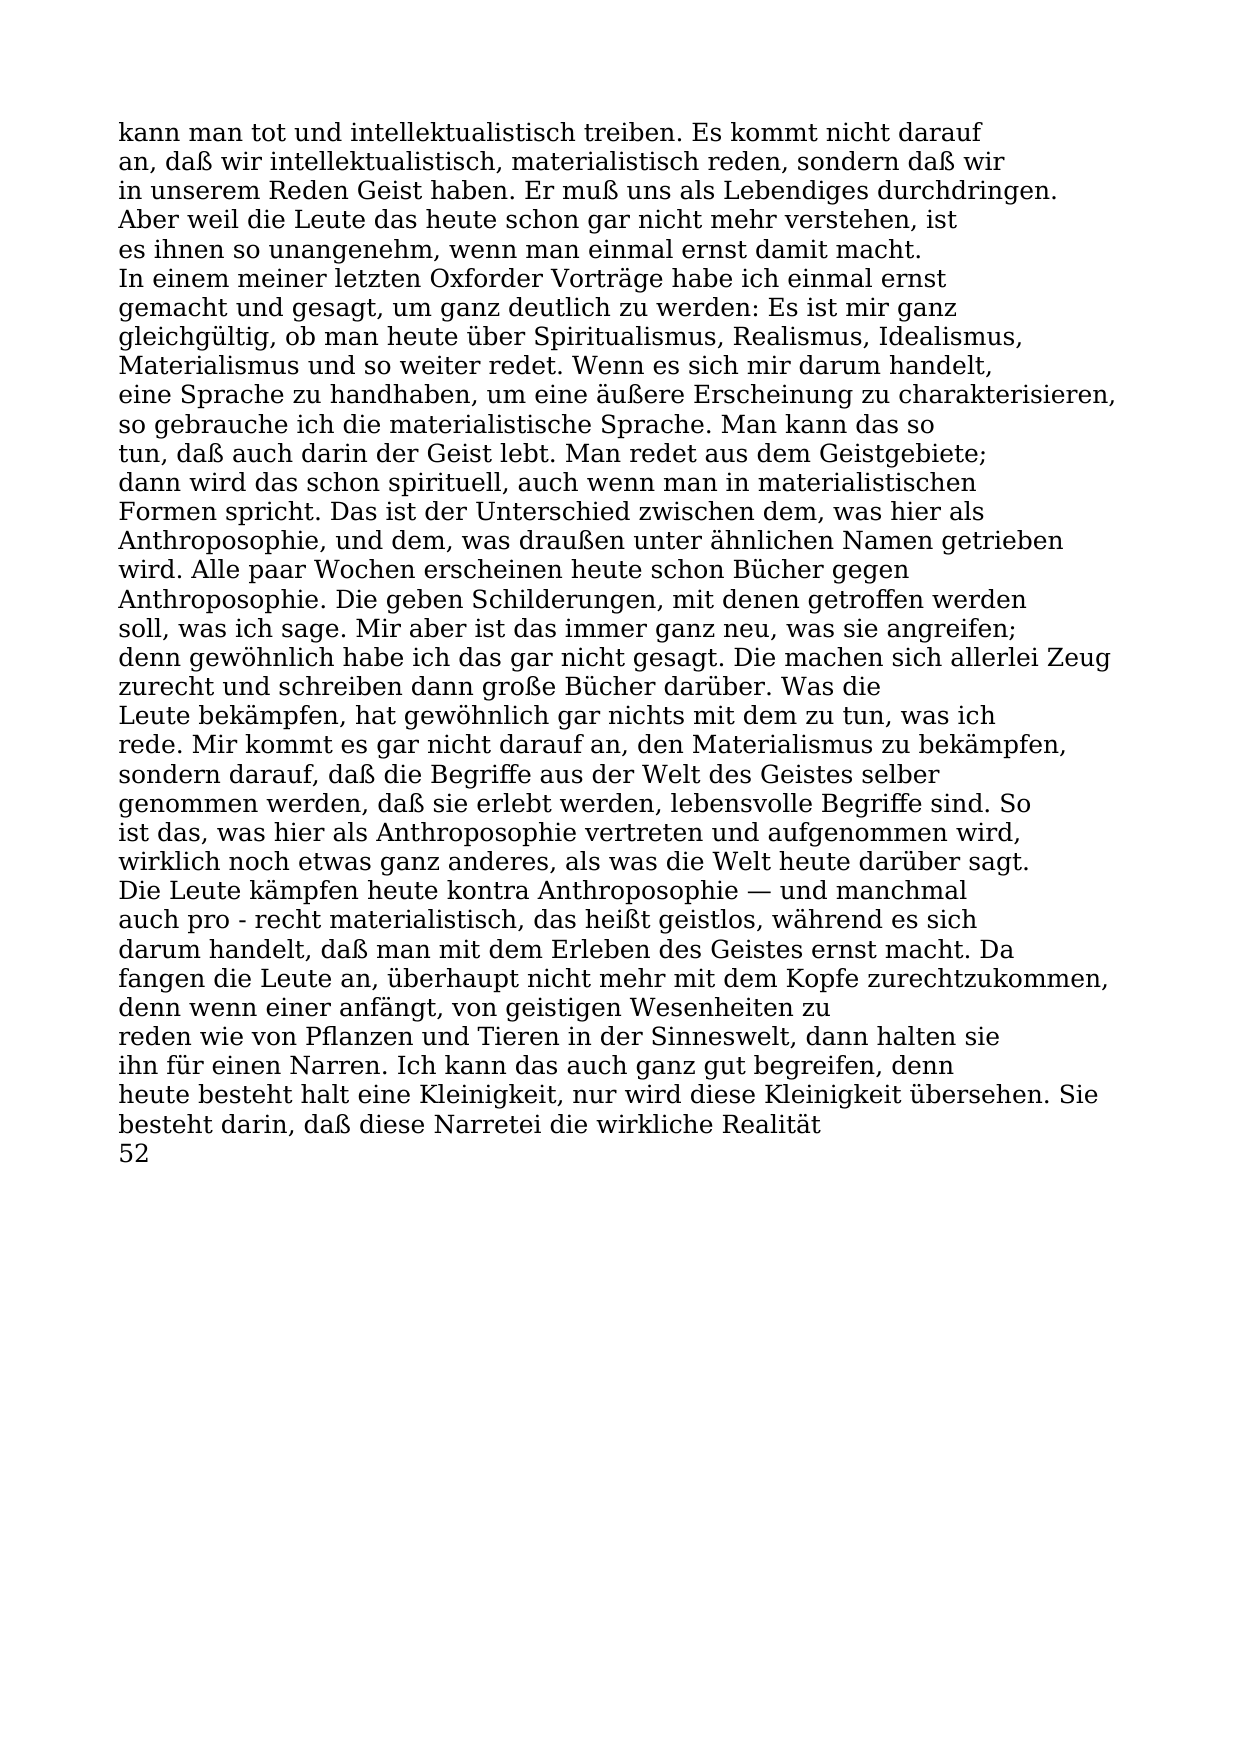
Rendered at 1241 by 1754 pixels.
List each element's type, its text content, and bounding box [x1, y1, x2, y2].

text dann wird das schon spirituell, auch wenn man in materialistischen [118, 468, 1122, 497]
text darum handelt, daß man mit dem Erleben des Geistes ernst macht. Da [118, 935, 1122, 964]
text gleichgültig, ob man heute über Spiritualismus, Realismus, Idealismus, [118, 322, 1122, 351]
text fangen die Leute an, überhaupt nicht mehr mit dem Kopfe zurechtzukommen, denn wenn einer anfängt, von geistigen Wesenheiten zu [118, 964, 1122, 1022]
text in unserem Reden Geist haben. Er muß uns als Lebendiges durchdringen. Aber weil die Leute das heute schon gar nicht mehr verstehen, ist [118, 176, 1122, 235]
text auch pro - recht materialistisch, das heißt geistlos, während es sich [118, 906, 1122, 935]
text kann man tot und intellektualistisch treiben. Es kommt nicht darauf [118, 118, 1122, 147]
text wirklich noch etwas ganz anderes, als was die Welt heute darüber sagt. [118, 847, 1122, 876]
text denn gewöhnlich habe ich das gar nicht gesagt. Die machen sich allerlei Zeug zurecht und schreiben dann große Bücher darüber. Was die [118, 643, 1122, 701]
text Leute bekämpfen, hat gewöhnlich gar nichts mit dem zu tun, was ich [118, 701, 1122, 731]
text In einem meiner letzten Oxforder Vorträge habe ich einmal ernst [118, 264, 1122, 293]
text Anthroposophie, und dem, was draußen unter ähnlichen Namen getrieben wird. Alle paar Wochen erscheinen heute schon Bücher gegen [118, 526, 1122, 585]
text reden wie von Pflanzen und Tieren in der Sinneswelt, dann halten sie [118, 1022, 1122, 1051]
text heute besteht halt eine Kleinigkeit, nur wird diese Kleinigkeit übersehen. Sie besteht darin, daß diese Narretei die wirkliche Realität [118, 1081, 1122, 1139]
text es ihnen so unangenehm, wenn man einmal ernst damit macht. [118, 235, 1122, 264]
text ihn für einen Narren. Ich kann das auch ganz gut begreifen, denn [118, 1051, 1122, 1081]
text Anthroposophie. Die geben Schilderungen, mit denen getroffen werden [118, 585, 1122, 614]
text gemacht und gesagt, um ganz deutlich zu werden: Es ist mir ganz [118, 293, 1122, 322]
text 52 [118, 1139, 1122, 1168]
text ist das, was hier als Anthroposophie vertreten und aufgenommen wird, [118, 818, 1122, 847]
text soll, was ich sage. Mir aber ist das immer ganz neu, was sie angreifen; [118, 614, 1122, 643]
text genommen werden, daß sie erlebt werden, lebensvolle Begriffe sind. So [118, 789, 1122, 818]
text Materialismus und so weiter redet. Wenn es sich mir darum handelt, [118, 351, 1122, 381]
text rede. Mir kommt es gar nicht darauf an, den Materialismus zu bekämpfen, sondern darauf, daß die Begriffe aus der Welt des Geistes selber [118, 731, 1122, 789]
text tun, daß auch darin der Geist lebt. Man redet aus dem Geistgebiete; [118, 439, 1122, 468]
text an, daß wir intellektualistisch, materialistisch reden, sondern daß wir [118, 147, 1122, 176]
text eine Sprache zu handhaben, um eine äußere Erscheinung zu charakterisieren, so gebrauche ich die materialistische Sprache. Man kann das so [118, 381, 1122, 439]
text Die Leute kämpfen heute kontra Anthroposophie — und manchmal [118, 876, 1122, 906]
text Formen spricht. Das ist der Unterschied zwischen dem, was hier als [118, 497, 1122, 526]
